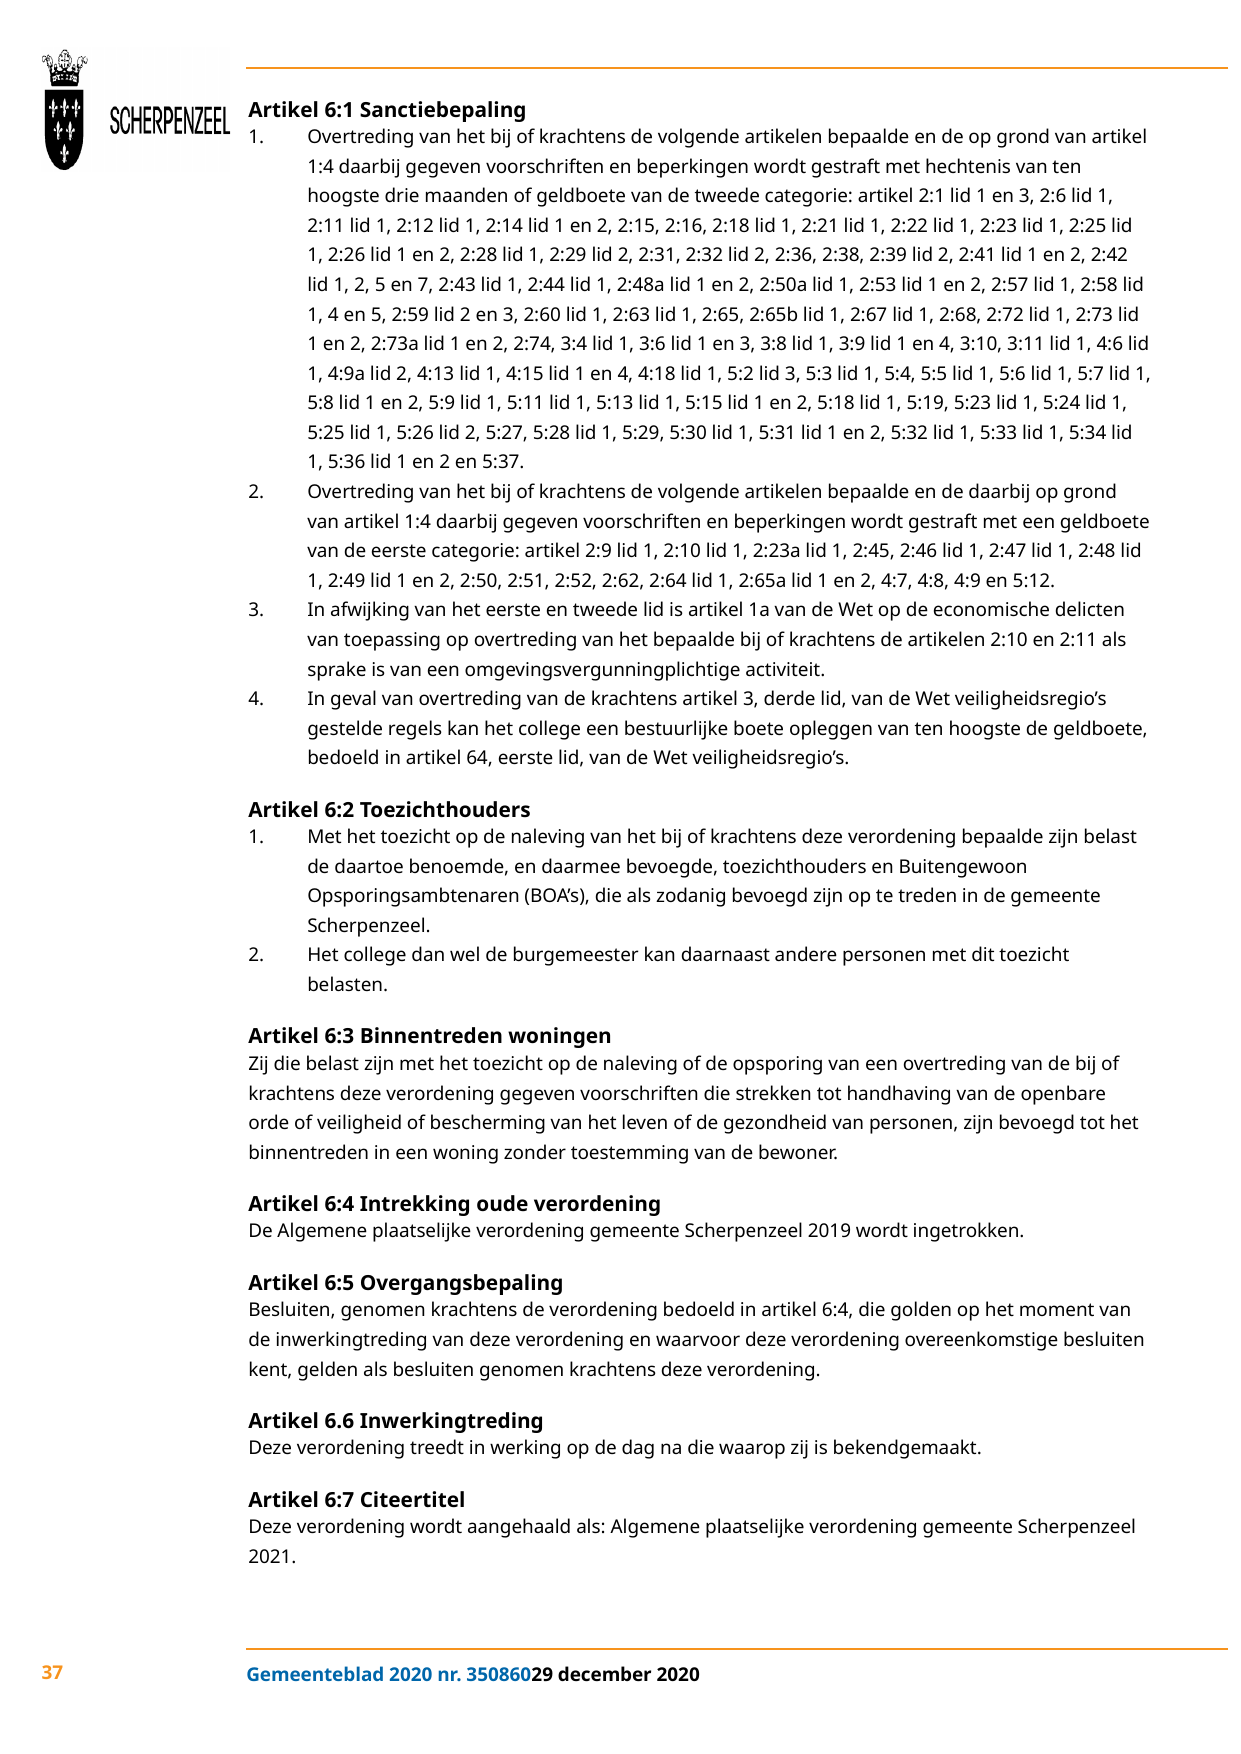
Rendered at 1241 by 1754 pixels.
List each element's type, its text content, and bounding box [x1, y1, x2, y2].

list Het college dan wel de burgemeester kan daarnaast andere personen met dit toezicht belasten. [248, 942, 1152, 997]
list Overtreding van het bij of krachtens de volgende artikelen bepaalde en de op grond van artikel 1:4 daarbij gegeven voorschriften en beperkingen wordt gestraft met hechtenis van ten hoogste drie maanden of geldboete van de tweede categorie: artikel 2:1 lid 1 en 3, 2:6 lid 1, 2:11 lid 1, 2:12 lid 1, 2:14 lid 1 en 2, 2:15, 2:16, 2:18 lid 1, 2:21 lid 1, 2:22 lid 1, 2:23 lid 1, 2:25 lid 1, 2:26 lid 1 en 2, 2:28 lid 1, 2:29 lid 2, 2:31, 2:32 lid 2, 2:36, 2:38, 2:39 lid 2, 2:41 lid 1 en 2, 2:42 lid 1, 2, 5 en 7, 2:43 lid 1, 2:44 lid 1, 2:48a lid 1 en 2, 2:50a lid 1, 2:53 lid 1 en 2, 2:57 lid 1, 2:58 lid 1, 4 en 5, 2:59 lid 2 en 3, 2:60 lid 1, 2:63 lid 1, 2:65, 2:65b lid 1, 2:67 lid 1, 2:68, 2:72 lid 1, 2:73 lid 1 en 2, 2:73a lid 1 en 2, 2:74, 3:4 lid 1, 3:6 lid 1 en 3, 3:8 lid 1, 3:9 lid 1 en 4, 3:10, 3:11 lid 1, 4:6 lid 1, 4:9a lid 2, 4:13 lid 1, 4:15 lid 1 en 4, 4:18 lid 1, 5:2 lid 3, 5:3 lid 1, 5:4, 5:5 lid 1, 5:6 lid 1, 5:7 lid 1, 5:8 lid 1 en 2, 5:9 lid 1, 5:11 lid 1, 5:13 lid 1, 5:15 lid 1 en 2, 5:18 lid 1, 5:19, 5:23 lid 1, 5:24 lid 1, 5:25 lid 1, 5:26 lid 2, 5:27, 5:28 lid 1, 5:29, 5:30 lid 1, 5:31 lid 1 en 2, 5:32 lid 1, 5:33 lid 1, 5:34 lid 1, 5:36 lid 1 en 2 en 5:37. [248, 123, 1152, 474]
text Artikel 6:3 Binnentreden woningen [248, 1022, 1152, 1050]
text Zij die belast zijn met het toezicht op de naleving of de opsporing van een overtreding van de bij of krachtens deze verordening gegeven voorschriften die strekken tot handhaving van de openbare orde of veiligheid of bescherming van het leven of de gezondheid van personen, zijn bevoegd tot het binnentreden in een woning zonder toestemming van de bewoner. [248, 1050, 1152, 1164]
text Besluiten, genomen krachtens de verordening bedoeld in artikel 6:4, die golden op het moment van de inwerkingtreding van deze verordening en waarvoor deze verordening overeenkomstige besluiten kent, gelden als besluiten genomen krachtens deze verordening. [248, 1297, 1152, 1381]
text Artikel 6:7 Citeertitel [248, 1485, 1152, 1513]
text Artikel 6:2 Toezichthouders [248, 795, 1152, 823]
text Artikel 6:4 Intrekking oude verordening [248, 1189, 1152, 1218]
list In geval van overtreding van de krachtens artikel 3, derde lid, van de Wet veiligheidsregio’s gestelde regels kan het college een bestuurlijke boete opleggen van ten hoogste de geldboete, bedoeld in artikel 64, eerste lid, van de Wet veiligheidsregio’s. [248, 685, 1152, 770]
list Overtreding van het bij of krachtens de volgende artikelen bepaalde en de daarbij op grond van artikel 1:4 daarbij gegeven voorschriften en beperkingen wordt gestraft met een geldboete van de eerste categorie: artikel 2:9 lid 1, 2:10 lid 1, 2:23a lid 1, 2:45, 2:46 lid 1, 2:47 lid 1, 2:48 lid 1, 2:49 lid 1 en 2, 2:50, 2:51, 2:52, 2:62, 2:64 lid 1, 2:65a lid 1 en 2, 4:7, 4:8, 4:9 en 5:12. [248, 478, 1152, 593]
text Deze verordening wordt aangehaald als: Algemene plaatselijke verordening gemeente Scherpenzeel 2021. [248, 1513, 1152, 1569]
list In afwijking van het eerste en tweede lid is artikel 1a van de Wet op de economische delicten van toepassing op overtreding van het bepaalde bij of krachtens de artikelen 2:10 en 2:11 als sprake is van een omgevingsvergunningplichtige activiteit. [248, 597, 1152, 681]
list Met het toezicht op de naleving van het bij of krachtens deze verordening bepaalde zijn belast de daartoe benoemde, en daarmee bevoegde, toezichthouders en Buitengewoon Opsporingsambtenaren (BOA’s), die als zodanig bevoegd zijn op te treden in de gemeente Scherpenzeel. [248, 823, 1152, 938]
text Deze verordening treedt in werking op de dag na die waarop zij is bekendgemaakt. [248, 1434, 1152, 1460]
text De Algemene plaatselijke verordening gemeente Scherpenzeel 2019 wordt ingetrokken. [248, 1218, 1152, 1243]
text Artikel 6:1 Sanctiebepaling [248, 95, 1152, 123]
text Artikel 6:5 Overgangsbepaling [248, 1268, 1152, 1297]
picture [41, 47, 231, 172]
text Artikel 6.6 Inwerkingtreding [248, 1406, 1152, 1434]
